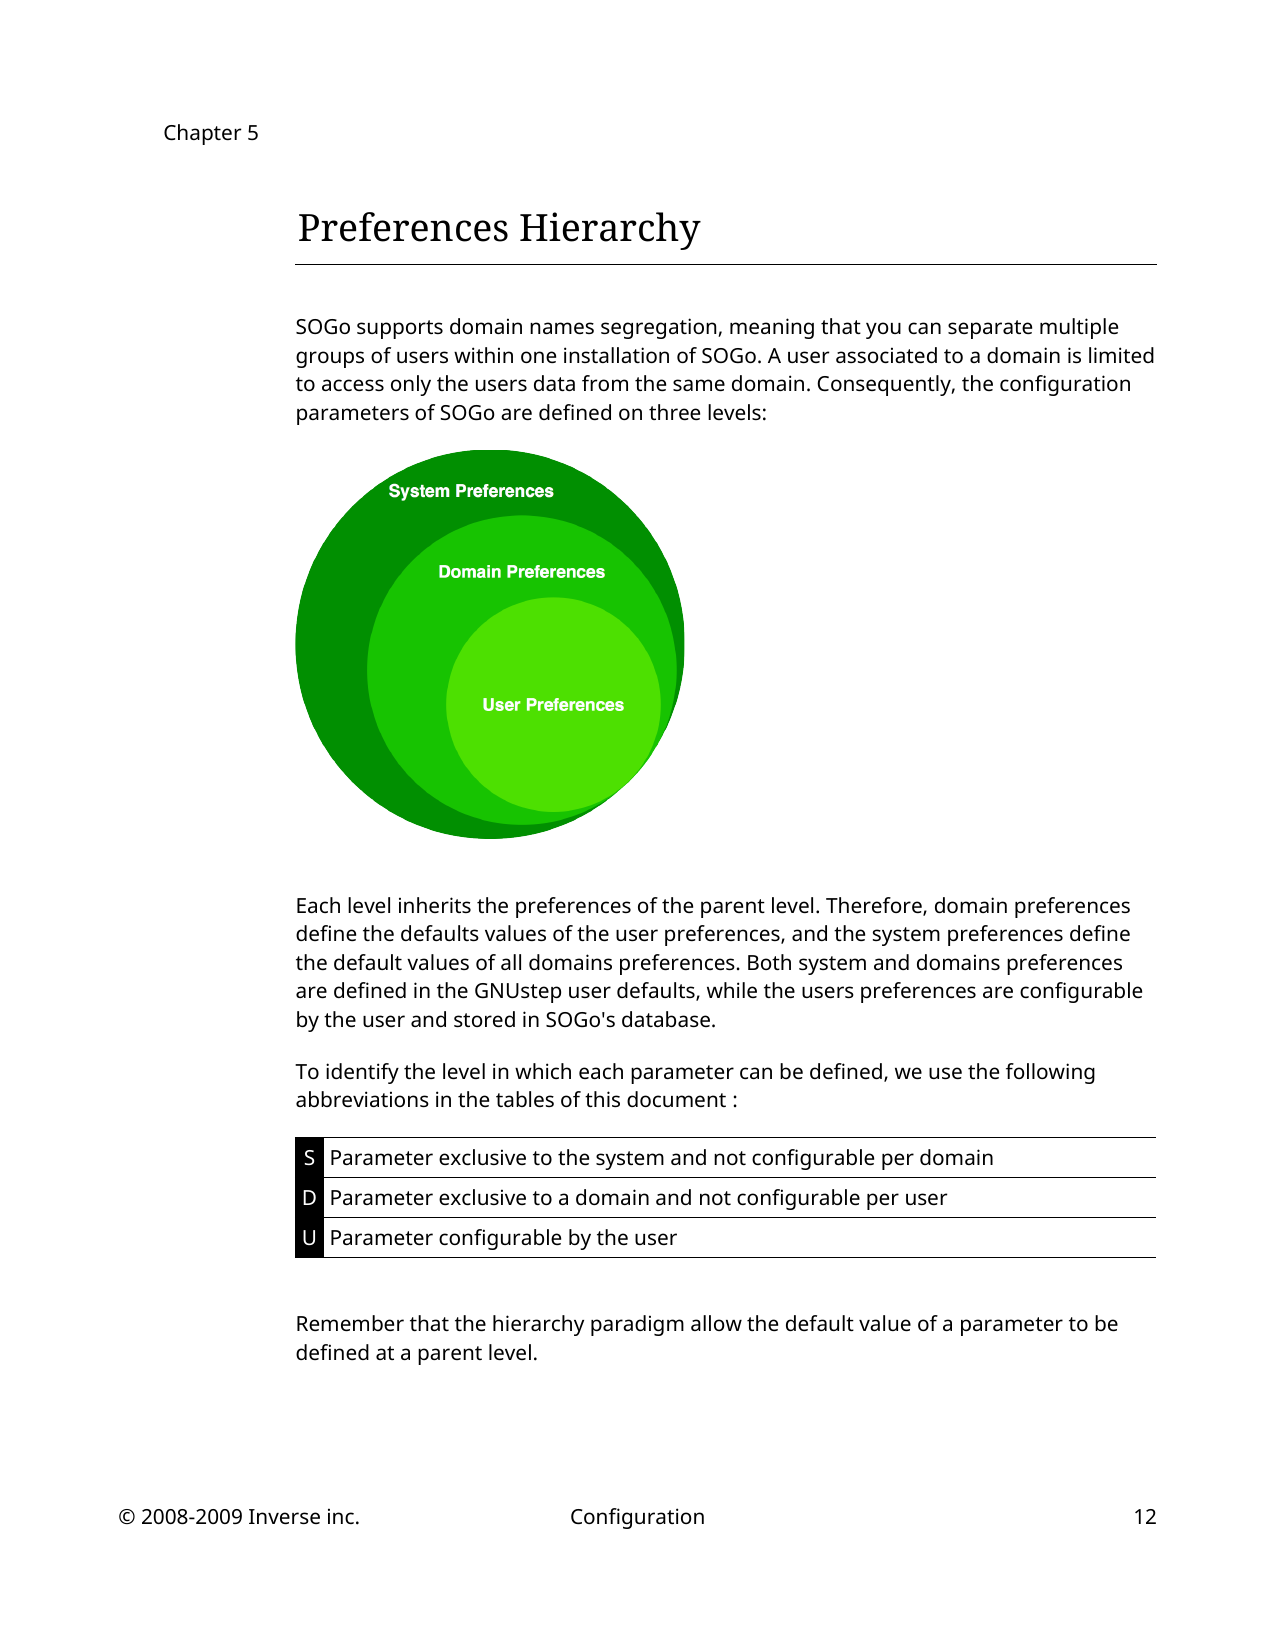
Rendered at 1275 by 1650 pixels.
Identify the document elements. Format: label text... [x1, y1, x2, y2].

table_header Parameter exclusive to the system and not configurable per domain [324, 1138, 1156, 1177]
text To identify the level in which each parameter can be defined, we use the following abbreviations in the tables of this document : [295, 1057, 1157, 1114]
table_header S [295, 1138, 324, 1177]
text Remember that the hierarchy paradigm allow the default value of a parameter to be defined at a parent level. [295, 1309, 1157, 1366]
table_cell Parameter configurable by the user [324, 1218, 1156, 1257]
picture [295, 450, 685, 839]
text Each level inherits the preferences of the parent level. Therefore, domain preferences define the defaults values of the user preferences, and the system preferences define the default values of all domains preferences. Both system and domains preferences are defined in the GNUstep user defaults, while the users preferences are configurable by the user and stored in SOGo's database. [295, 891, 1157, 1033]
table_cell U [295, 1218, 324, 1257]
text SOGo supports domain names segregation, meaning that you can separate multiple groups of users within one installation of SOGo. A user associated to a domain is limited to access only the users data from the same domain. Consequently, the configuration parameters of SOGo are defined on three levels: [295, 312, 1157, 426]
table_cell D [295, 1178, 324, 1217]
table_cell Parameter exclusive to a domain and not configurable per user [324, 1178, 1156, 1217]
subtitle Preferences Hierarchy [295, 201, 1157, 264]
